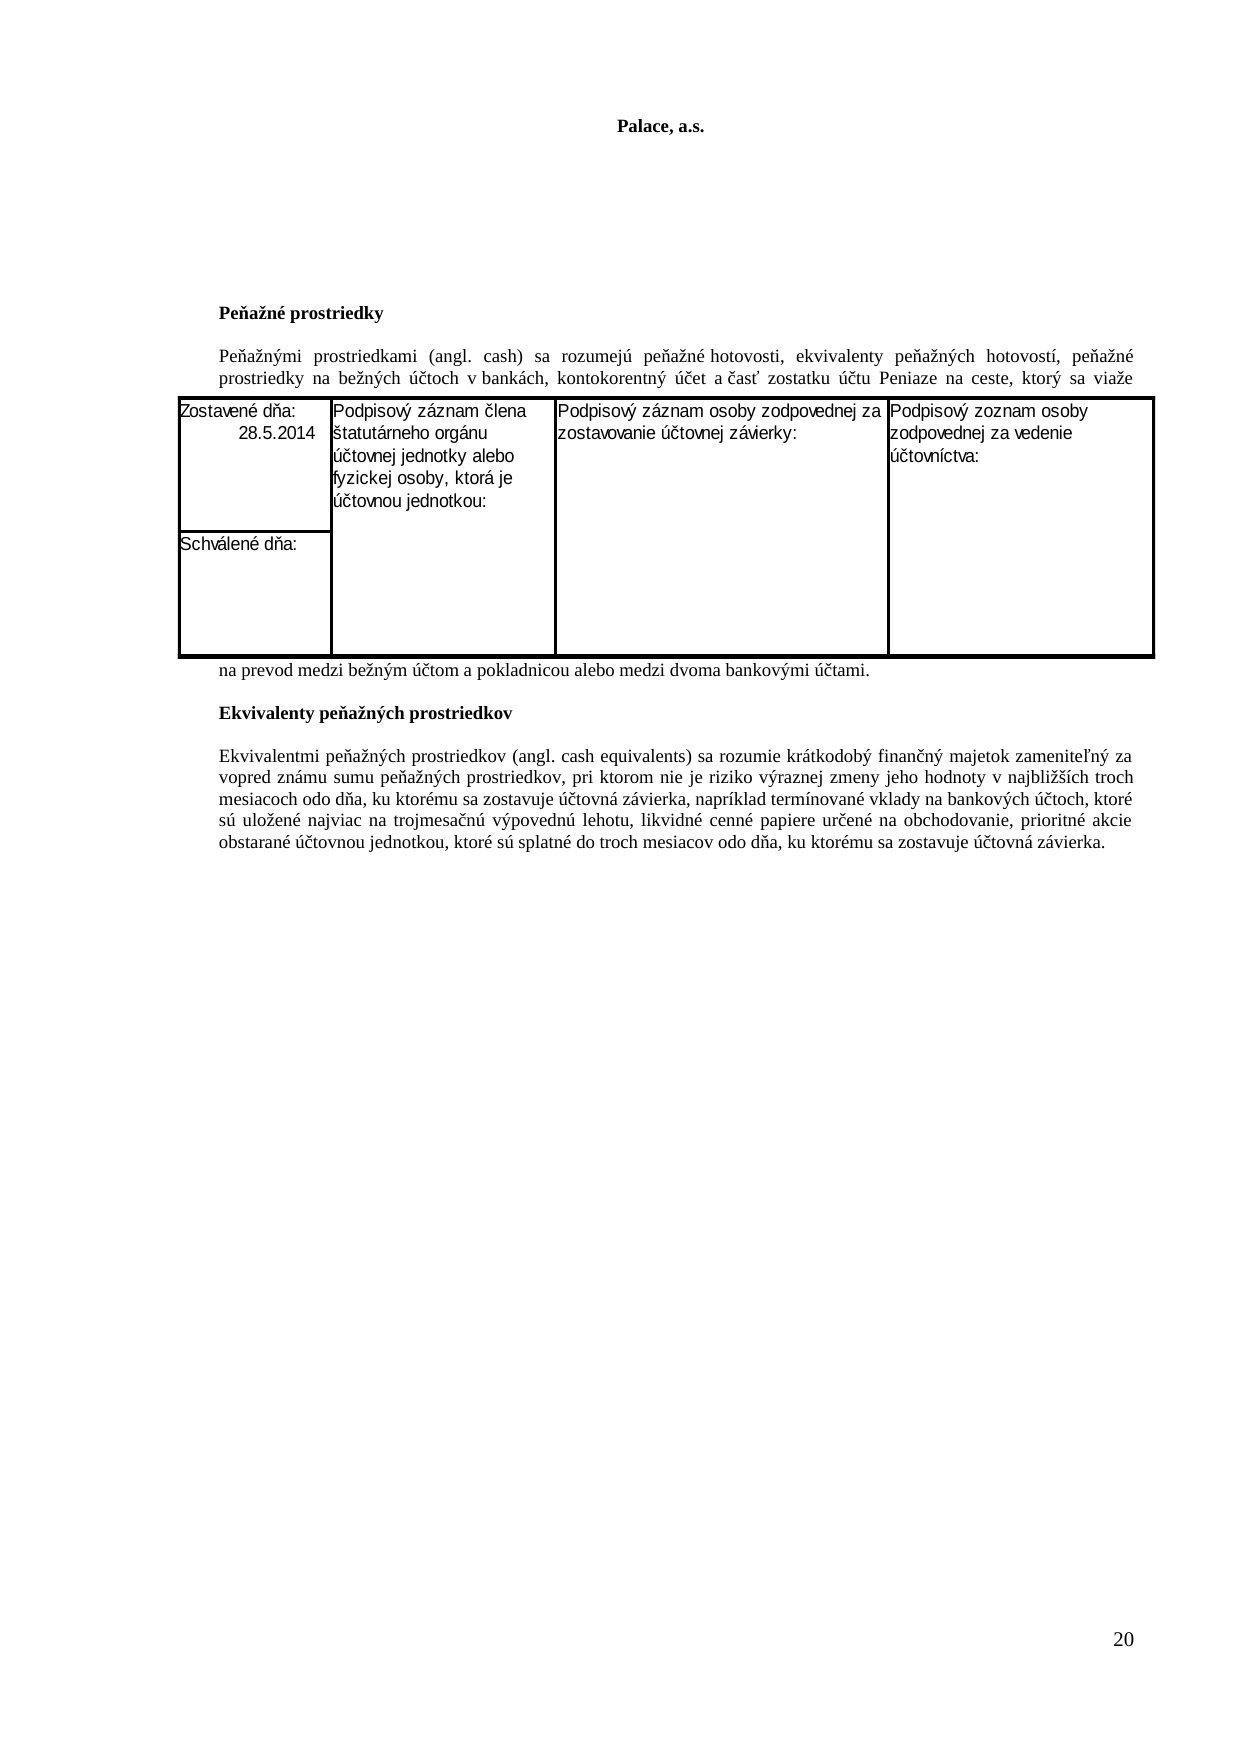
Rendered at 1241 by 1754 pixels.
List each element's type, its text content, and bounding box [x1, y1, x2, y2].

text Peňažnými prostriedkami (angl. cash) sa rozumejú peňažné hotovosti, ekvivalenty peňažných hotovostí, peňažné prostriedky na bežných účtoch v bankách, kontokorentný účet a časť zostatku účtu Peniaze na ceste, ktorý sa viaže na prevod medzi bežným účtom a pokladnicou alebo medzi dvoma bankovými účtami. [333, 400, 554, 654]
text Peňažnými prostriedkami (angl. cash) sa rozumejú peňažné hotovosti, ekvivalenty peňažných hotovostí, peňažné prostriedky na bežných účtoch v bankách, kontokorentný účet a časť zostatku účtu Peniaze na ceste, ktorý sa viaže na prevod medzi bežným účtom a pokladnicou alebo medzi dvoma bankovými účtami. [219, 533, 330, 654]
text Peňažnými prostriedkami (angl. cash) sa rozumejú peňažné hotovosti, ekvivalenty peňažných hotovostí, peňažné prostriedky na bežných účtoch v bankách, kontokorentný účet a časť zostatku účtu Peniaze na ceste, ktorý sa viaže na prevod medzi bežným účtom a pokladnicou alebo medzi dvoma bankovými účtami. [557, 400, 887, 654]
text Peňažnými prostriedkami (angl. cash) sa rozumejú peňažné hotovosti, ekvivalenty peňažných hotovostí, peňažné prostriedky na bežných účtoch v bankách, kontokorentný účet a časť zostatku účtu Peniaze na ceste, ktorý sa viaže na prevod medzi bežným účtom a pokladnicou alebo medzi dvoma bankovými účtami. [219, 400, 330, 530]
text Ekvivalentmi peňažných prostriedkov (angl. cash equivalents) sa rozumie krátkodobý finančný majetok zameniteľný za vopred známu sumu peňažných prostriedkov, pri ktorom nie je riziko výraznej zmeny jeho hodnoty v najbližších troch mesiacoch odo dňa, ku ktorému sa zostavuje účtovná závierka, napríklad termínované vklady na bankových účtoch, ktoré sú uložené najviac na trojmesačnú výpovednú lehotu, likvidné cenné papiere určené na obchodovanie, prioritné akcie obstarané účtovnou jednotkou, ktoré sú splatné do troch mesiacov odo dňa, ku ktorému sa zostavuje účtovná závierka. [219, 745, 1134, 852]
text Ekvivalenty peňažných prostriedkov [219, 702, 1134, 723]
text Peňažnými prostriedkami (angl. cash) sa rozumejú peňažné hotovosti, ekvivalenty peňažných hotovostí, peňažné prostriedky na bežných účtoch v bankách, kontokorentný účet a časť zostatku účtu Peniaze na ceste, ktorý sa viaže na prevod medzi bežným účtom a pokladnicou alebo medzi dvoma bankovými účtami. [219, 345, 1134, 396]
text Peňažnými prostriedkami (angl. cash) sa rozumejú peňažné hotovosti, ekvivalenty peňažných hotovostí, peňažné prostriedky na bežných účtoch v bankách, kontokorentný účet a časť zostatku účtu Peniaze na ceste, ktorý sa viaže na prevod medzi bežným účtom a pokladnicou alebo medzi dvoma bankovými účtami. [890, 400, 1134, 654]
text Peňažnými prostriedkami (angl. cash) sa rozumejú peňažné hotovosti, ekvivalenty peňažných hotovostí, peňažné prostriedky na bežných účtoch v bankách, kontokorentný účet a časť zostatku účtu Peniaze na ceste, ktorý sa viaže na prevod medzi bežným účtom a pokladnicou alebo medzi dvoma bankovými účtami. [219, 659, 1134, 680]
text Peňažné prostriedky [219, 302, 1134, 324]
